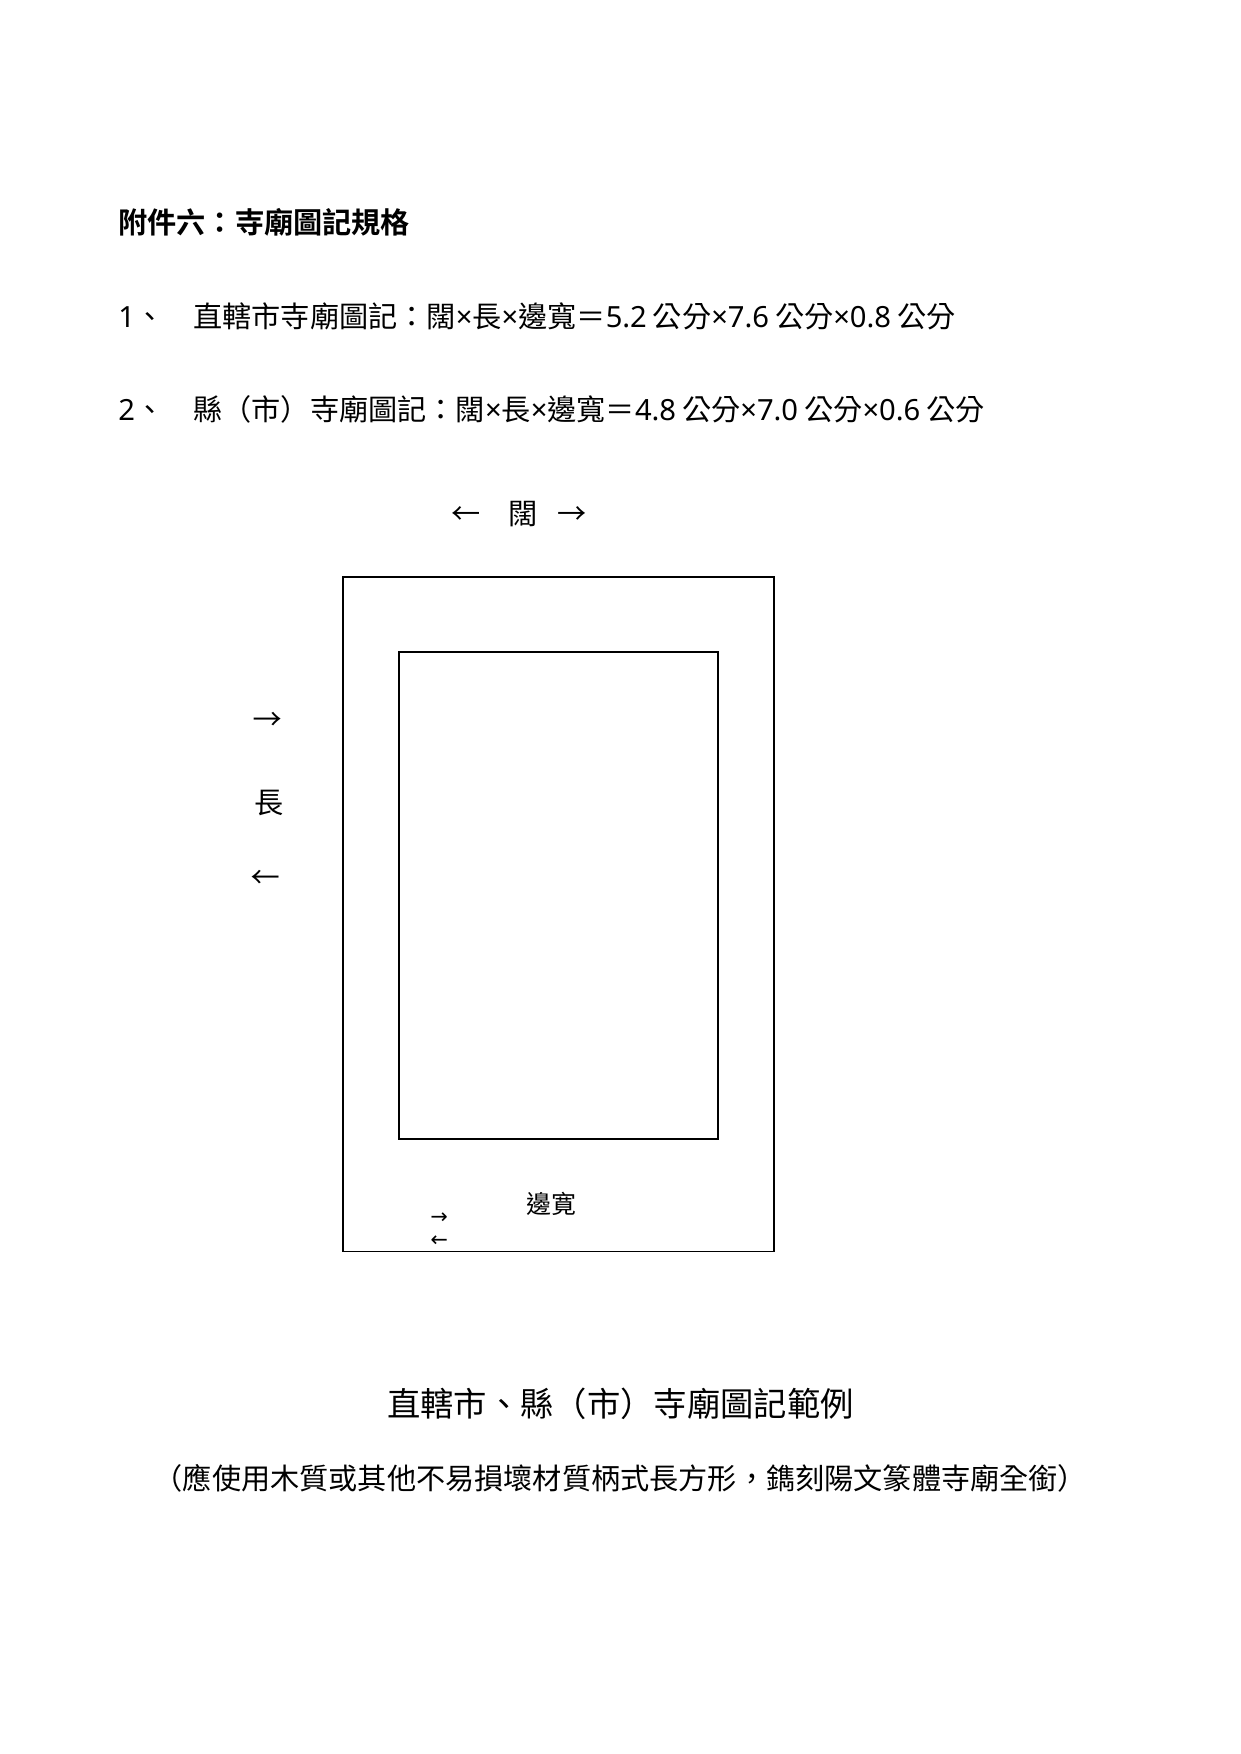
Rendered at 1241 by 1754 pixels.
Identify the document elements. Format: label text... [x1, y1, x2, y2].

text 直轄市、縣（市）寺廟圖記範例 [118, 1364, 1122, 1439]
list 直轄市寺廟圖記：闊×長×邊寬＝5.2公分×7.6公分×0.8公分 [118, 277, 1122, 352]
text （應使用木質或其他不易損壞材質柄式長方形，鐫刻陽文篆體寺廟全銜） [118, 1439, 1122, 1514]
list 縣（市）寺廟圖記：闊×長×邊寬＝4.8公分×7.0公分×0.6公分 [118, 371, 1122, 446]
text 附件六：寺廟圖記規格 [118, 183, 1122, 258]
